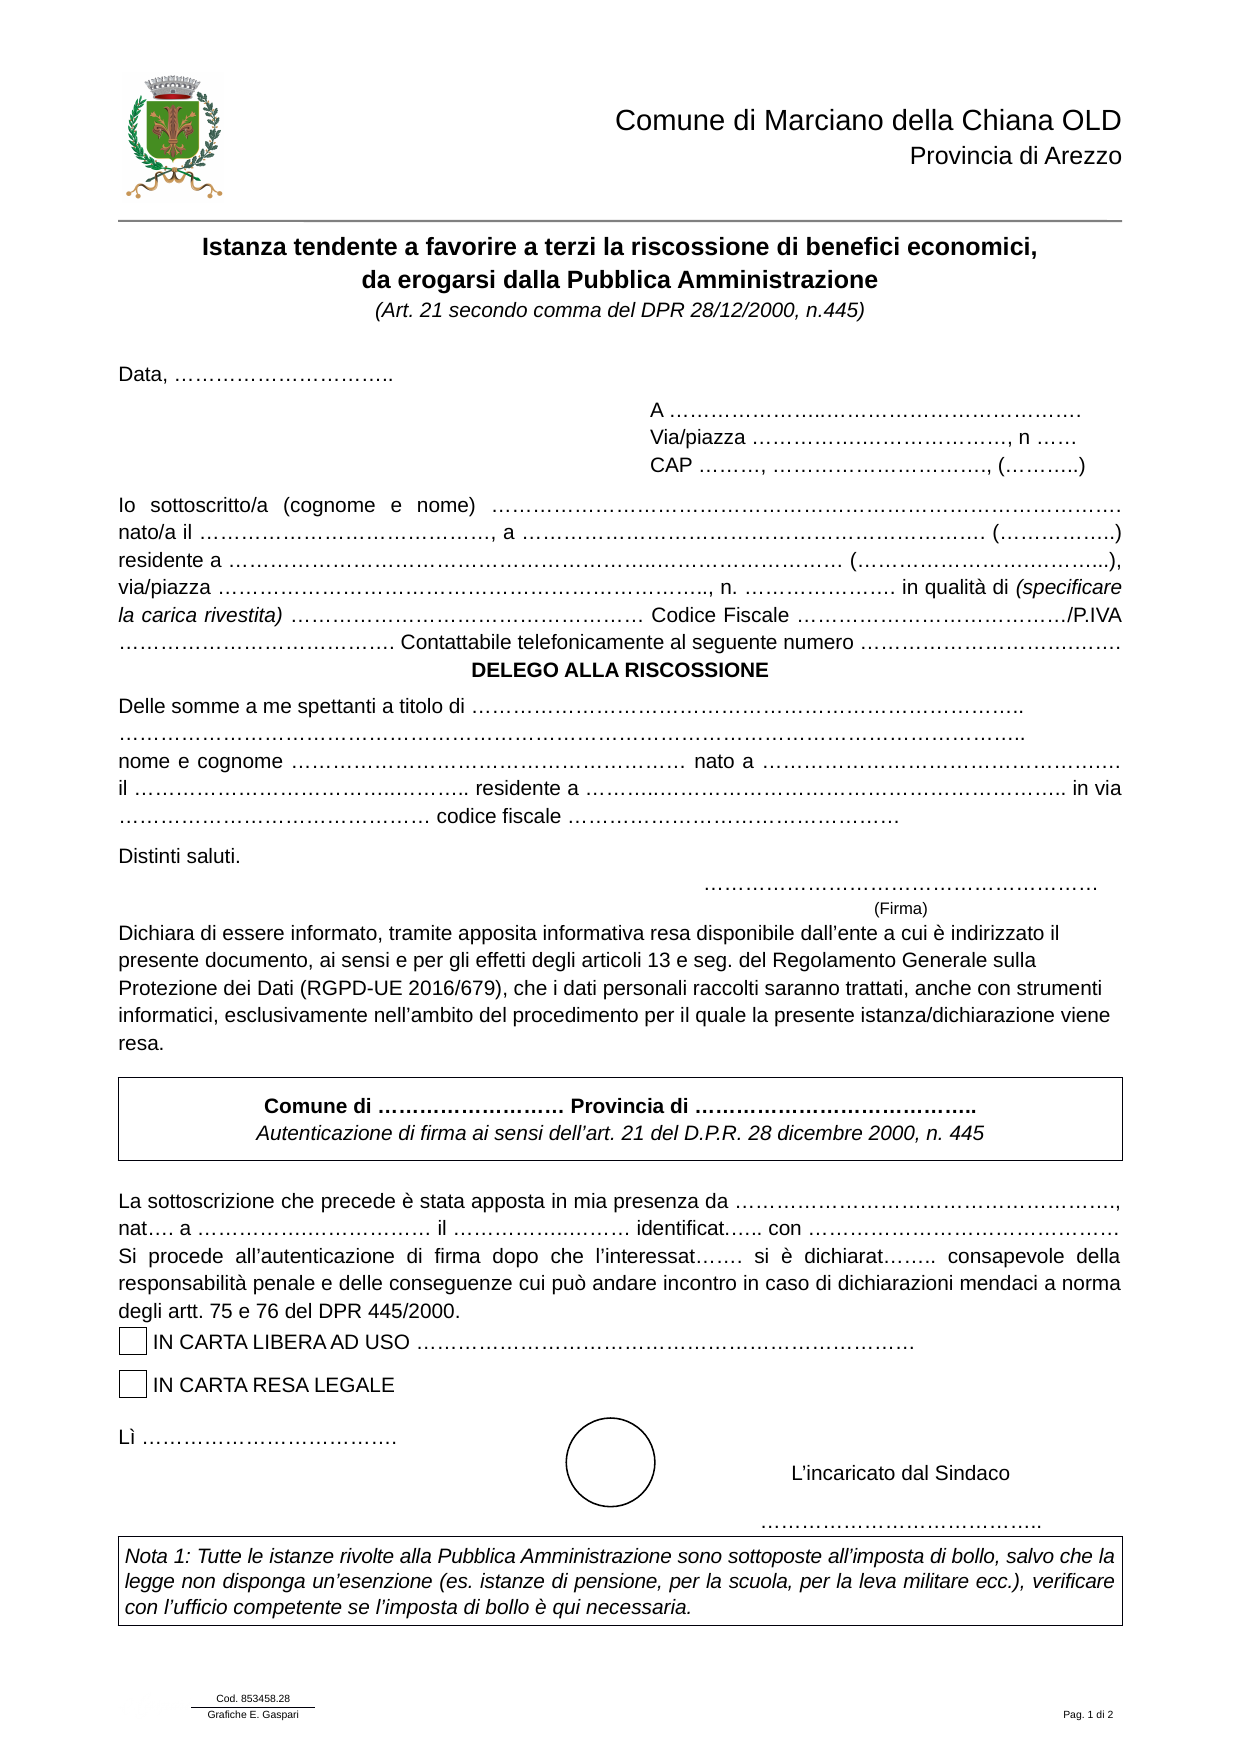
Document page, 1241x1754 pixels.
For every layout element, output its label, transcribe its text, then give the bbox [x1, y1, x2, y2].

text DELEGO ALLA RISCOSSIONE [118, 658, 1122, 682]
text ………………………………………………… [679, 871, 1122, 895]
text Lì ………………………………. [118, 1425, 584, 1449]
text CAP ………, …………………………., (………..) [650, 453, 1122, 477]
table_header Nota 1: Tutte le istanze rivolte alla Pubblica Amministrazione sono sottoposte all’imposta di bollo, salvo che la legge non disponga un’esenzione (es. istanze di pensione, per la scuola, per la leva militare ecc.), verificare con l’ufficio competente se l’imposta di bollo è qui necessaria. [119, 1537, 1122, 1625]
text Istanza tendente a favorire a terzi la riscossione di benefici economici, [118, 232, 1122, 261]
text (Art. 21 secondo comma del DPR 28/12/2000, n.445) [118, 298, 1122, 322]
text IN CARTA RESA LEGALE [118, 1369, 1122, 1398]
text [638, 1425, 1122, 1449]
text Comune di Marciano della Chiana OLD [224, 103, 1122, 136]
text IN CARTA LIBERA AD USO ……………………………………………………………… [118, 1326, 1122, 1355]
text Data, ………………………….. [118, 362, 1122, 386]
picture [122, 72, 224, 203]
text Via/piazza …………….…………………, n …… [650, 425, 1122, 449]
text nome e cognome ………………………………………………… nato a ………………………………………….… il ………………………………..……….. residente a ………..………………………………………………….. in via ……………………………………… codice fiscale ………………………………………… [118, 748, 1122, 827]
text Distinti saluti. [118, 843, 1122, 867]
text (Firma) [679, 898, 1122, 918]
text Delle somme a me spettanti a titolo di …………………………………………………………………….. [118, 693, 1122, 717]
text Si procede all’autenticazione di firma dopo che l’interessat……. si è dichiarat…….. consapevole della responsabilità penale e delle conseguenze cui può andare incontro in caso di dichiarazioni mendaci a norma degli artt. 75 e 76 del DPR 445/2000. [118, 1243, 1122, 1322]
text ………………………………….. [679, 1509, 1122, 1533]
text Io sottoscritto/a (cognome e nome) ………………………………………………………………………………. nato/a il ……………………………………, a …………………………………………………………. (……………..) residente a ……………………………………………………..……………………… (…………………….………...), via/piazza …………………………………………………………….., n. …………………. in qualità di (specificare la carica rivestita) …………………………………………… Codice Fiscale …………………………………/P.IVA …………………………………. Contattabile telefonicamente al seguente numero ………………………….……. [118, 493, 1122, 654]
text La sottoscrizione che precede è stata apposta in mia presenza da ………………………………………………., nat…. a …………….……………… il ……………..……… identificat.….. con ……………………………………… [118, 1188, 1122, 1240]
text da erogarsi dalla Pubblica Amministrazione [118, 265, 1122, 294]
text ………………………………………………………………………………………………………………….. [118, 721, 1122, 745]
table_header Comune di ……………………… Provincia di ………………………………….. Autenticazione di firma ai sensi dell’art. 21 del D.P.R. 28 dicembre 2000, n. 445 [119, 1078, 1122, 1160]
text Dichiara di essere informato, tramite apposita informativa resa disponibile dall’ente a cui è indirizzato il presente documento, ai sensi e per gli effetti degli articoli 13 e seg. del Regolamento Generale sulla Protezione dei Dati (RGPD-UE 2016/679), che i dati personali raccolti saranno trattati, anche con strumenti informatici, esclusivamente nell’ambito del procedimento per il quale la presente istanza/dichiarazione viene resa. [118, 921, 1122, 1054]
text L’incaricato dal Sindaco [679, 1461, 1122, 1485]
text A …………………..………………………………. [650, 398, 1122, 422]
text Provincia di Arezzo [224, 141, 1122, 170]
